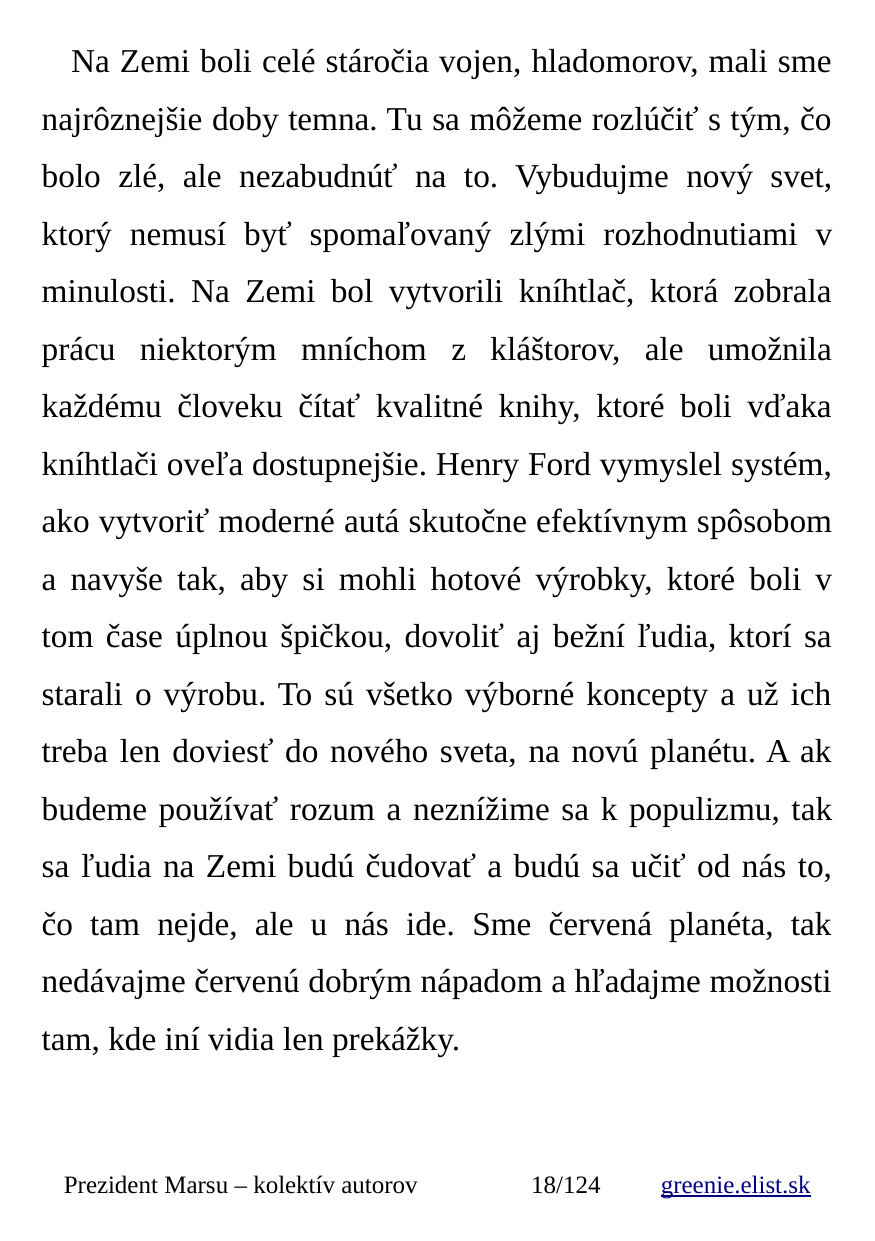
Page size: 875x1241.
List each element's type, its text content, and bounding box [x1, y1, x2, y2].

text Na Zemi boli celé stáročia vojen, hladomorov, mali sme najrôznejšie doby temna. Tu sa môžeme rozlúčiť s tým, čo bolo zlé, ale nezabudnúť na to. Vybudujme nový svet, ktorý nemusí byť spomaľovaný zlými rozhodnutiami v minulosti. Na Zemi bol vytvorili kníhtlač, ktorá zobrala prácu niektorým mníchom z kláštorov, ale umožnila každému človeku čítať kvalitné knihy, ktoré boli vďaka kníhtlači oveľa dostupnejšie. Henry Ford vymyslel systém, ako vytvoriť moderné autá skutočne efektívnym spôsobom a navyše tak, aby si mohli hotové výrobky, ktoré boli v tom čase úplnou špičkou, dovoliť aj bežní ľudia, ktorí sa starali o výrobu. To sú všetko výborné koncepty a už ich treba len doviesť do nového sveta, na novú planétu. A ak budeme používať rozum a neznížime sa k populizmu, tak sa ľudia na Zemi budú čudovať a budú sa učiť od nás to, čo tam nejde, ale u nás ide. Sme červená planéta, tak nedávajme červenú dobrým nápadom a hľadajme možnosti tam, kde iní vidia len prekážky. [41, 41, 833, 1057]
